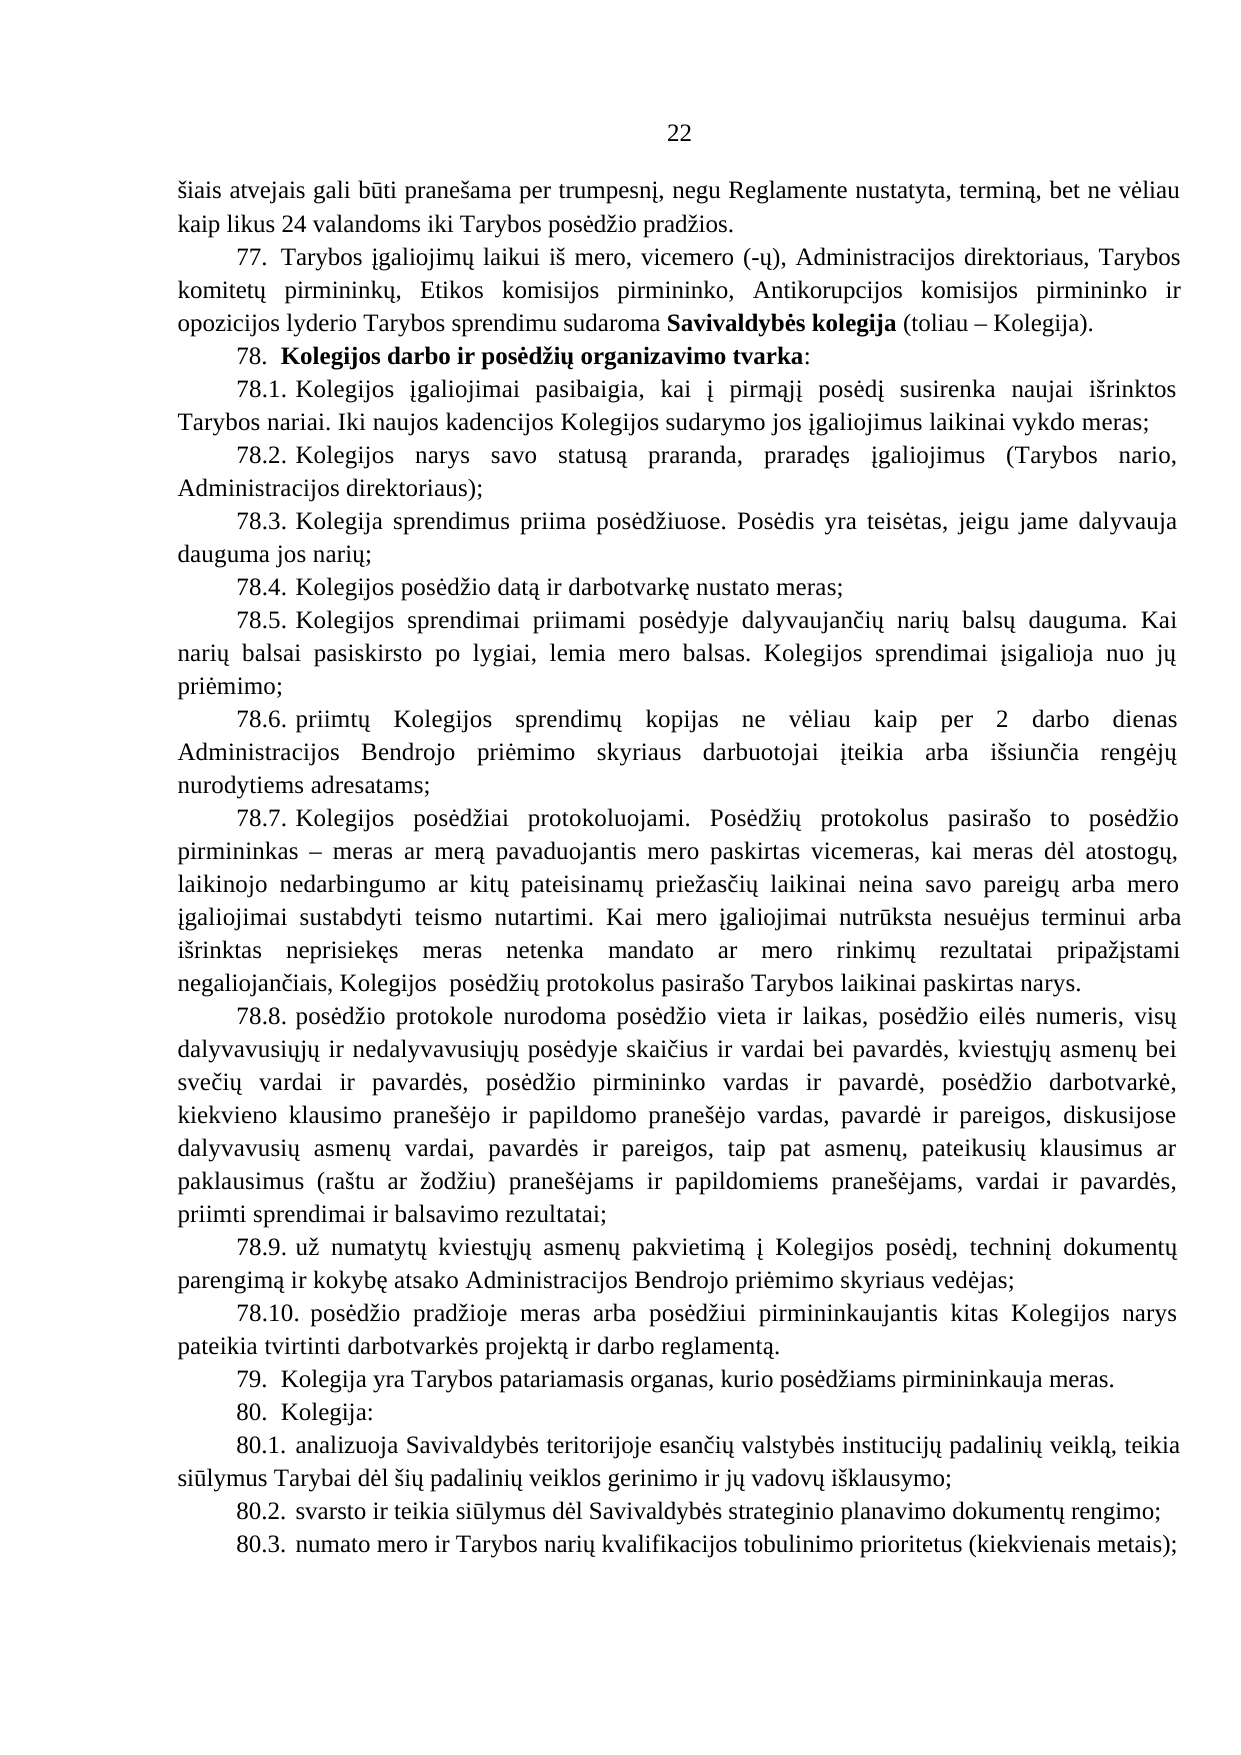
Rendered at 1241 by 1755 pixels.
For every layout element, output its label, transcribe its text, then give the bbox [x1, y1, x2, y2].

text 78.9. už numatytų kviestųjų asmenų pakvietimą į Kolegijos posėdį, techninį dokumentų parengimą ir kokybę atsako Administracijos Bendrojo priėmimo skyriaus vedėjas; [177, 1232, 1179, 1294]
text 78.6. priimtų Kolegijos sprendimų kopijas ne vėliau kaip per 2 darbo dienas Administracijos Bendrojo priėmimo skyriaus darbuotojai įteikia arba išsiunčia rengėjų nurodytiems adresatams; [177, 704, 1179, 799]
text 80. Kolegija: [177, 1397, 1181, 1426]
text 80.2. svarsto ir teikia siūlymus dėl Savivaldybės strateginio planavimo dokumentų rengimo; [177, 1496, 1181, 1525]
text 78.2. Kolegijos narys savo statusą praranda, praradęs įgaliojimus (Tarybos nario, Administracijos direktoriaus); [177, 440, 1179, 502]
text 79. Kolegija yra Tarybos patariamasis organas, kurio posėdžiams pirmininkauja meras. [177, 1364, 1181, 1393]
text 78.4. Kolegijos posėdžio datą ir darbotvarkę nustato meras; [177, 572, 1179, 601]
text 80.1. analizuoja Savivaldybės teritorijoje esančių valstybės institucijų padalinių veiklą, teikia siūlymus Tarybai dėl šių padalinių veiklos gerinimo ir jų vadovų išklausymo; [177, 1430, 1181, 1492]
text 78.3. Kolegija sprendimus priima posėdžiuose. Posėdis yra teisėtas, jeigu jame dalyvauja dauguma jos narių; [177, 506, 1179, 568]
text 78.10. posėdžio pradžioje meras arba posėdžiui pirmininkaujantis kitas Kolegijos narys pateikia tvirtinti darbotvarkės projektą ir darbo reglamentą. [177, 1298, 1179, 1360]
text 78. Kolegijos darbo ir posėdžių organizavimo tvarka: [177, 341, 1181, 369]
text 78.1. Kolegijos įgaliojimai pasibaigia, kai į pirmąjį posėdį susirenka naujai išrinktos Tarybos nariai. Iki naujos kadencijos Kolegijos sudarymo jos įgaliojimus laikinai vykdo meras; [177, 374, 1179, 436]
text 78.8. posėdžio protokole nurodoma posėdžio vieta ir laikas, posėdžio eilės numeris, visų dalyvavusiųjų ir nedalyvavusiųjų posėdyje skaičius ir vardai bei pavardės, kviestųjų asmenų bei svečių vardai ir pavardės, posėdžio pirmininko vardas ir pavardė, posėdžio darbotvarkė, kiekvieno klausimo pranešėjo ir papildomo pranešėjo vardas, pavardė ir pareigos, diskusijose dalyvavusių asmenų vardai, pavardės ir pareigos, taip pat asmenų, pateikusių klausimus ar paklausimus (raštu ar žodžiu) pranešėjams ir papildomiems pranešėjams, vardai ir pavardės, priimti sprendimai ir balsavimo rezultatai; [177, 1001, 1179, 1228]
text 80.3. numato mero ir Tarybos narių kvalifikacijos tobulinimo prioritetus (kiekvienais metais); [177, 1529, 1181, 1558]
text 78.5. Kolegijos sprendimai priimami posėdyje dalyvaujančių narių balsų dauguma. Kai narių balsai pasiskirsto po lygiai, lemia mero balsas. Kolegijos sprendimai įsigalioja nuo jų priėmimo; [177, 605, 1179, 700]
text 77. Tarybos įgaliojimų laikui iš mero, vicemero (-ų), Administracijos direktoriaus, Tarybos komitetų pirmininkų, Etikos komisijos pirmininko, Antikorupcijos komisijos pirmininko ir opozicijos lyderio Tarybos sprendimu sudaroma Savivaldybės kolegija (toliau – Kolegija). [177, 242, 1181, 336]
text šiais atvejais gali būti pranešama per trumpesnį, negu Reglamente nustatyta, terminą, bet ne vėliau kaip likus 24 valandoms iki Tarybos posėdžio pradžios. [177, 176, 1181, 237]
text 78.7. Kolegijos posėdžiai protokoluojami. Posėdžių protokolus pasirašo to posėdžio pirmininkas – meras ar merą pavaduojantis mero paskirtas vicemeras, kai meras dėl atostogų, laikinojo nedarbingumo ar kitų pateisinamų priežasčių laikinai neina savo pareigų arba mero įgaliojimai sustabdyti teismo nutartimi. Kai mero įgaliojimai nutrūksta nesuėjus terminui arba išrinktas neprisiekęs meras netenka mandato ar mero rinkimų rezultatai pripažįstami negaliojančiais, Kolegijos posėdžių protokolus pasirašo Tarybos laikinai paskirtas narys. [177, 803, 1181, 997]
